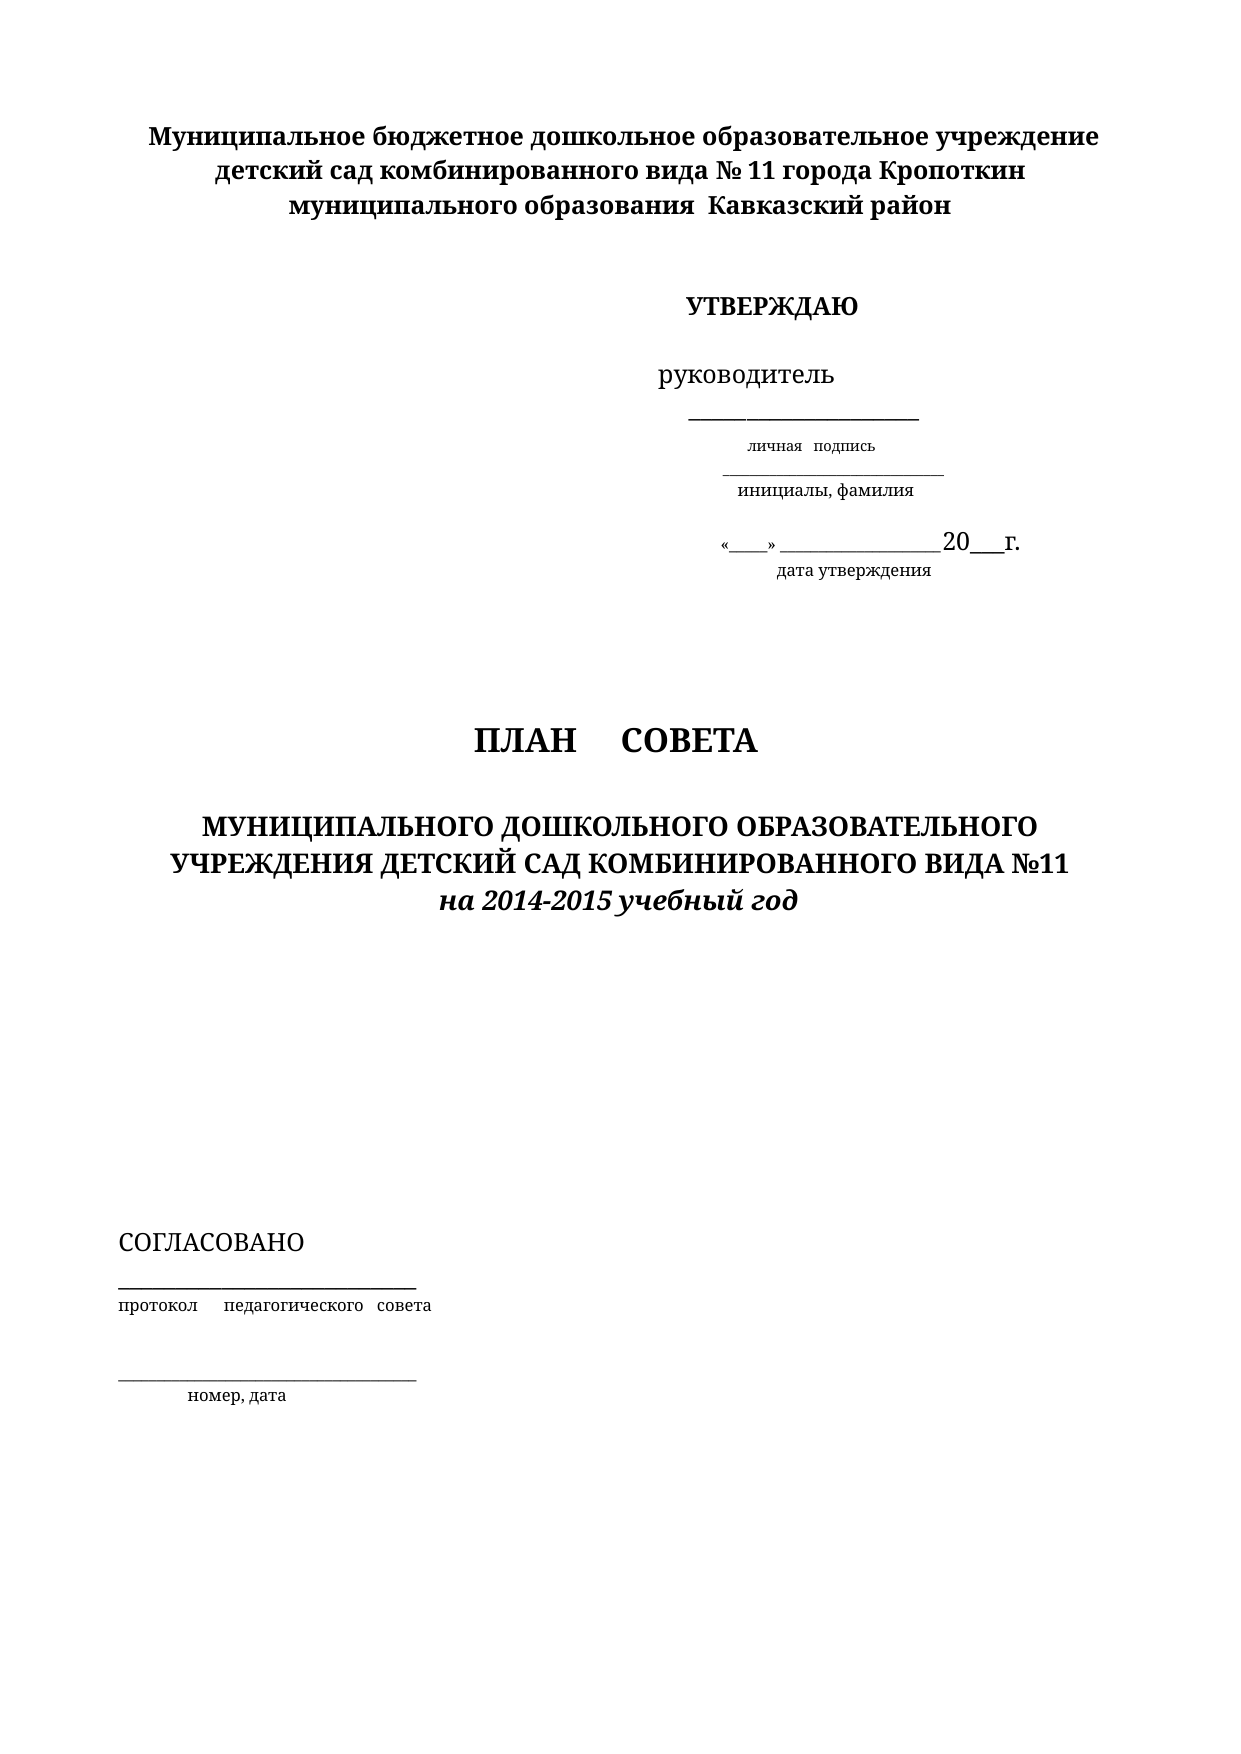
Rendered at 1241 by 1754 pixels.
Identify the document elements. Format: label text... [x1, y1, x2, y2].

text ____________________ [118, 391, 1122, 425]
text инициалы, фамилия [118, 479, 1122, 501]
text личная подпись [118, 425, 1122, 459]
text УТВЕРЖДАЮ [118, 288, 1122, 322]
text СОГЛАСОВАНО [118, 1225, 1122, 1259]
text протокол педагогического совета [118, 1293, 1122, 1316]
text дата утверждения [118, 558, 1122, 581]
text ПЛАН СОВЕТА [118, 717, 1122, 762]
table_header [118, 1508, 1115, 1636]
text руководитель [118, 357, 1122, 391]
text __________________________ [118, 1259, 1122, 1293]
table_header [118, 1469, 1115, 1508]
text «_____» _____________________20___г. [118, 524, 1122, 558]
text номер, дата [118, 1384, 1122, 1407]
text МУНИЦИПАЛЬНОГО ДОШКОЛЬНОГО ОБРАЗОВАТЕЛЬНОГО УЧРЕЖДЕНИЯ ДЕТСКИЙ САД КОМБИНИРОВАННОГО ВИДА №11 [118, 808, 1122, 882]
text на 2014-2015 учебный год [118, 882, 1122, 918]
text _________________________________ [118, 459, 1122, 479]
text _______________________________________ [118, 1361, 1122, 1384]
text Муниципальное бюджетное дошкольное образовательное учреждение детский сад комбинированного вида № 11 города Кропоткин муниципального образования Кавказский район [118, 118, 1122, 221]
